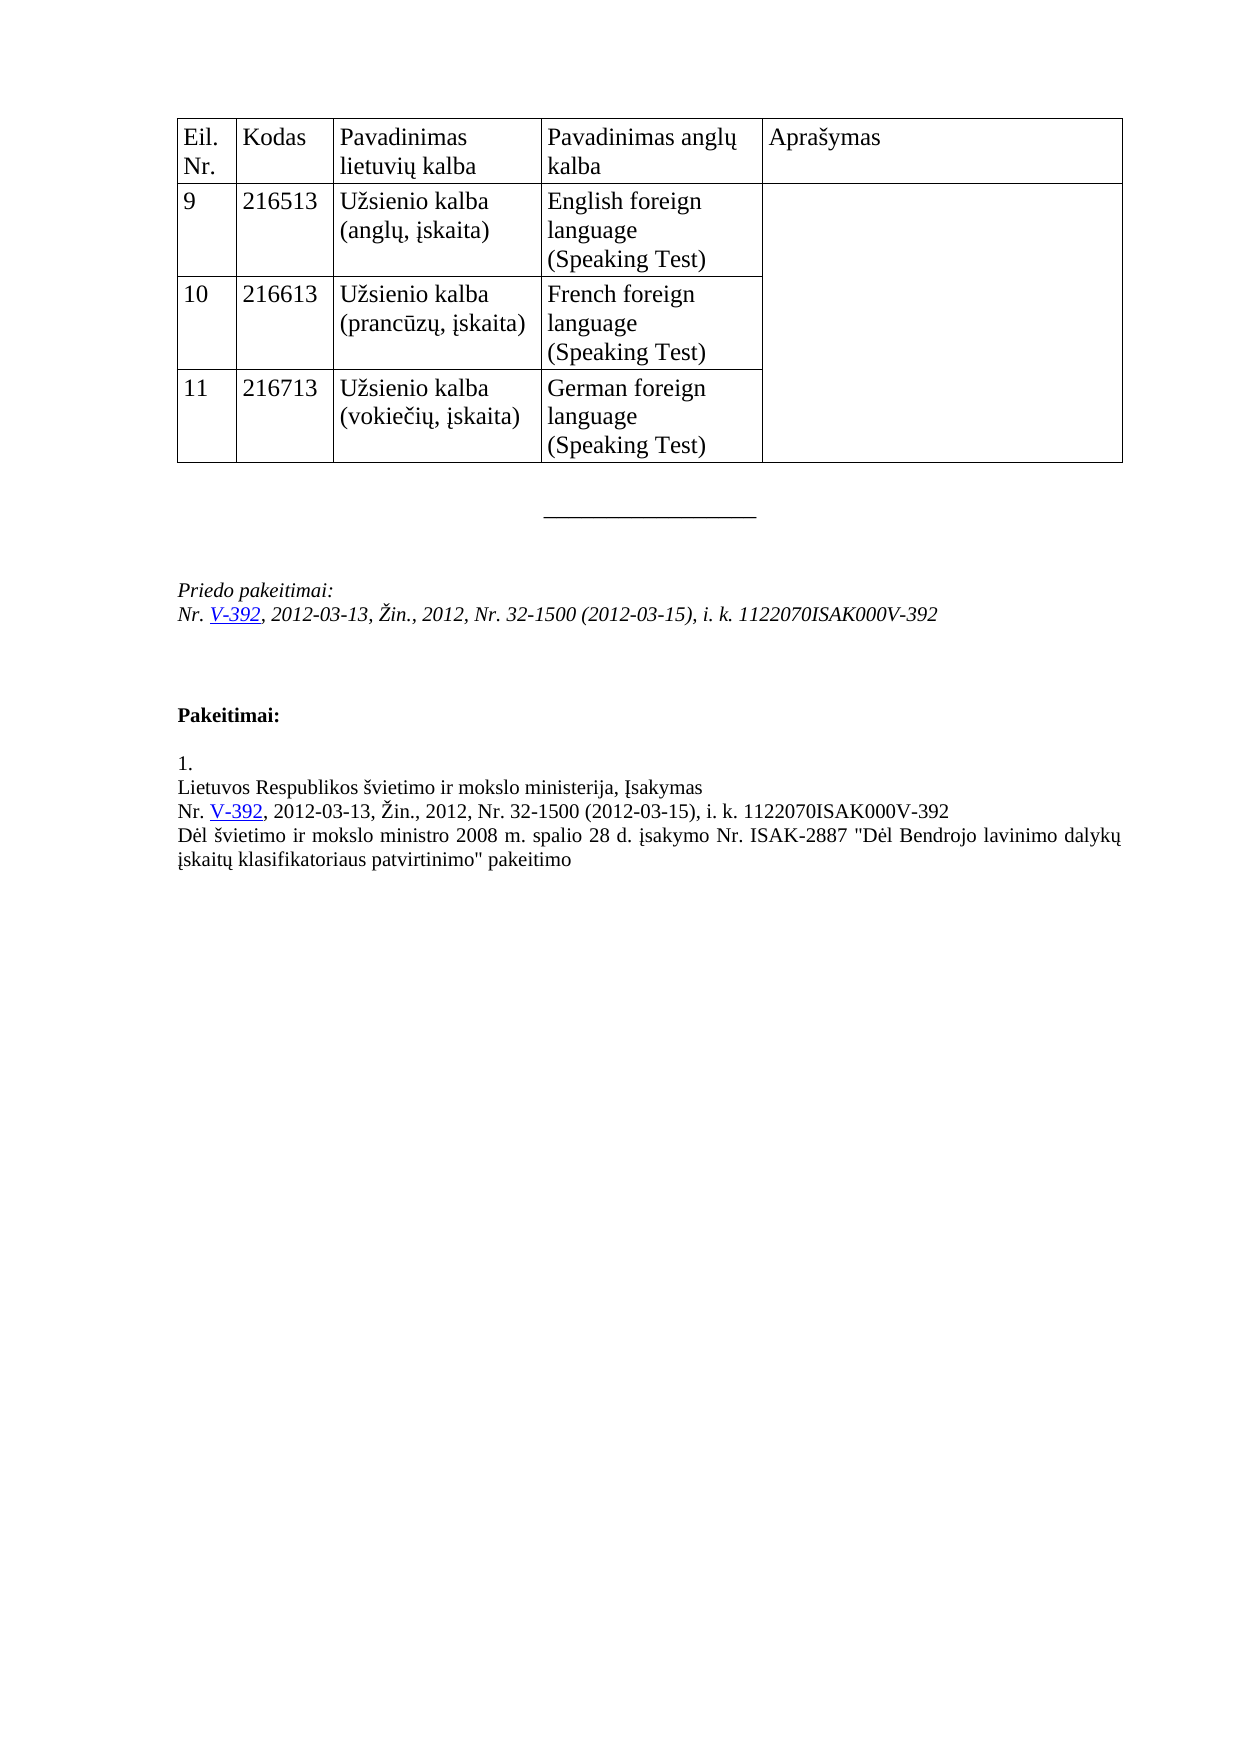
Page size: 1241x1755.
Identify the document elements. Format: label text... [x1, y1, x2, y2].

text _________________ [177, 492, 1122, 520]
text Nr. V-392, 2012-03-13, Žin., 2012, Nr. 32-1500 (2012-03-15), i. k. 1122070ISAK000V-392 [177, 799, 1122, 823]
table_cell 9 [178, 184, 236, 276]
table_header Kodas [237, 119, 333, 182]
text Lietuvos Respublikos švietimo ir mokslo ministerija, Įsakymas [177, 775, 1122, 799]
text 1. [177, 751, 1122, 775]
table_header Pavadinimas lietuvių kalba [334, 119, 541, 182]
text Nr. V-392, 2012-03-13, Žin., 2012, Nr. 32-1500 (2012-03-15), i. k. 1122070ISAK000V-392 [177, 602, 1122, 626]
table_cell Užsienio kalba (anglų, įskaita) [334, 184, 541, 276]
table_cell 11 [178, 370, 236, 462]
text Priedo pakeitimai: [177, 578, 1122, 602]
table_cell 10 [178, 277, 236, 369]
table_cell [763, 184, 1122, 462]
table_header Pavadinimas anglų kalba [542, 119, 762, 182]
table_cell French foreign language (Speaking Test) [542, 277, 762, 369]
table_cell 216513 [237, 184, 333, 276]
table_cell German foreign language (Speaking Test) [542, 370, 762, 462]
table_cell 216713 [237, 370, 333, 462]
table_cell Užsienio kalba (vokiečių, įskaita) [334, 370, 541, 462]
table_cell 216613 [237, 277, 333, 369]
table_cell English foreign language (Speaking Test) [542, 184, 762, 276]
text Pakeitimai: [177, 703, 1122, 727]
table_cell Užsienio kalba (prancūzų, įskaita) [334, 277, 541, 369]
text Dėl švietimo ir mokslo ministro 2008 m. spalio 28 d. įsakymo Nr. ISAK-2887 "Dėl Bendrojo lavinimo dalykų įskaitų klasifikatoriaus patvirtinimo" pakeitimo [177, 823, 1122, 871]
table_header Aprašymas [763, 119, 1122, 182]
table_header Eil. Nr. [178, 119, 236, 182]
